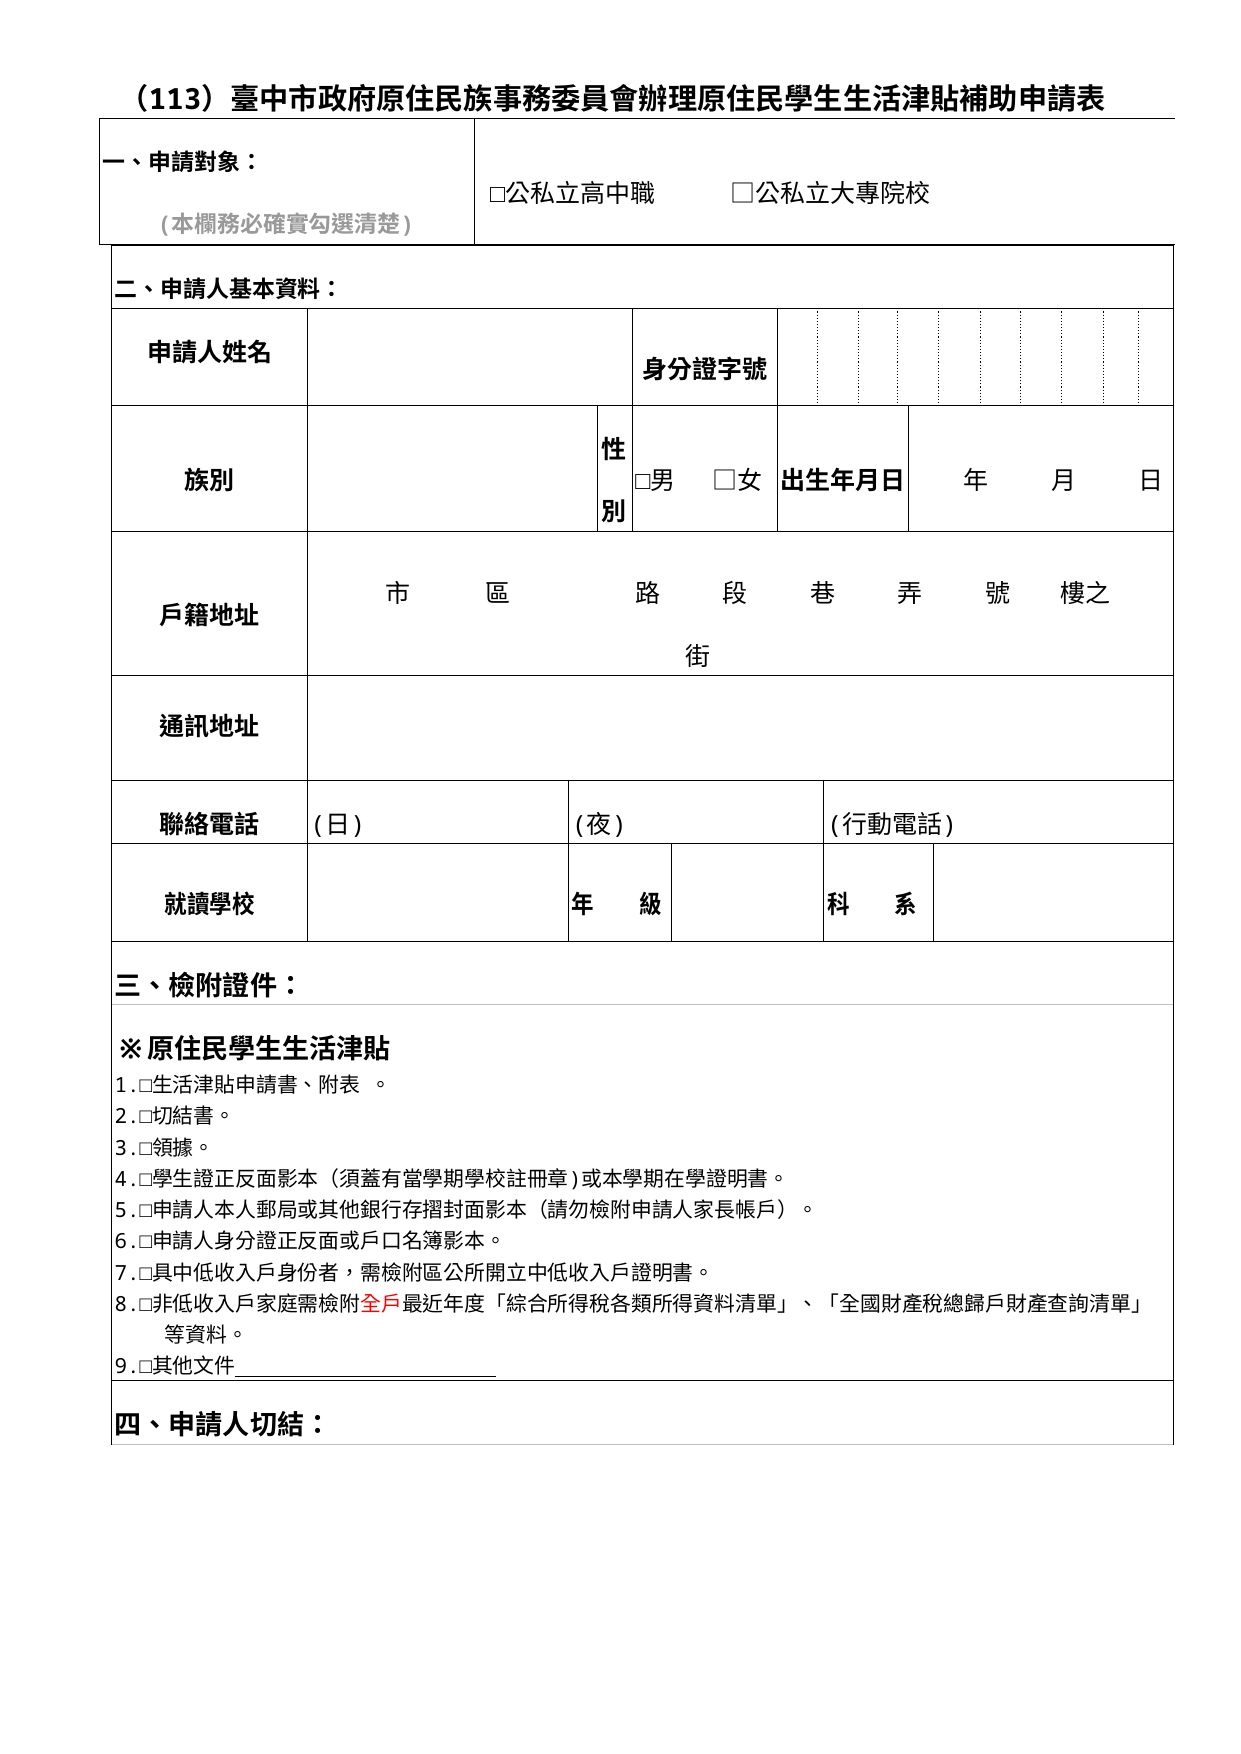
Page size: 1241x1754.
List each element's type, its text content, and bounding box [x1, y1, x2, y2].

table_cell ※原住民學生生活津貼 1.□生活津貼申請書、附表 。 2.□切結書。 3.□領據。 4.□學生證正反面影本（須蓋有當學期學校註冊章)或本學期在學證明書。 5.□申請人本人郵局或其他銀行存摺封面影本（請勿檢附申請人家長帳戶）。 6.□申請人身分證正反面或戶口名簿影本。 7.□具中低收入戶身份者，需檢附區公所開立中低收入戶證明書。 8.□非低收入戶家庭需檢附全戶最近年度「綜合所得稅各類所得資料清單」、「全國財產稅總歸戶財產查詢清單」 等資料。 9.□其他文件 [112, 1005, 1173, 1380]
table_cell 四、申請人切結： [112, 1381, 1173, 1444]
table_cell [308, 676, 1173, 779]
table_cell [980, 309, 1021, 404]
table_cell 戶籍地址 [112, 532, 307, 675]
table_cell 族別 [112, 406, 307, 531]
table_header 一、申請對象： (本欄務必確實勾選清楚) [100, 119, 474, 244]
table_cell 性別 [598, 406, 632, 531]
table_cell [778, 309, 818, 404]
table_cell [1139, 309, 1173, 404]
table_cell 身分證字號 [633, 309, 777, 404]
table_cell 聯絡電話 [112, 781, 307, 843]
table_cell [934, 844, 1173, 941]
table_cell [308, 844, 568, 941]
table_cell (夜) [569, 781, 823, 843]
table_cell 出生年月日 [778, 406, 908, 531]
table_cell [672, 844, 823, 941]
table_cell [898, 309, 938, 404]
table_cell [308, 406, 597, 531]
table_cell 年 月 日 [909, 406, 1173, 531]
table_cell 申請人姓名 [112, 309, 307, 404]
table_cell (日) [308, 781, 568, 843]
table_cell [1103, 309, 1138, 404]
table_cell [858, 309, 898, 404]
table_cell 科 系 [824, 844, 933, 941]
table_header □公私立高中職 □公私立大專院校 [475, 119, 1174, 244]
table_cell 通訊地址 [112, 676, 307, 779]
table_cell [1021, 309, 1061, 404]
table_cell [818, 309, 858, 404]
table_header 二、申請人基本資料： [112, 246, 1173, 308]
table_cell 年 級 [569, 844, 671, 941]
table_cell [1061, 309, 1103, 404]
table_cell □男 □女 [633, 406, 777, 531]
table_cell (行動電話) [824, 781, 1173, 843]
table_cell 就讀學校 [112, 844, 307, 941]
table_cell 市 區 路 段 巷 弄 號 樓之 街 [308, 532, 1173, 675]
table_cell [308, 309, 632, 404]
table_cell [939, 309, 980, 404]
text （113）臺中市政府原住民族事務委員會辦理原住民學生生活津貼補助申請表 [62, 55, 1162, 118]
table_cell 三、檢附證件： [112, 942, 1173, 1004]
